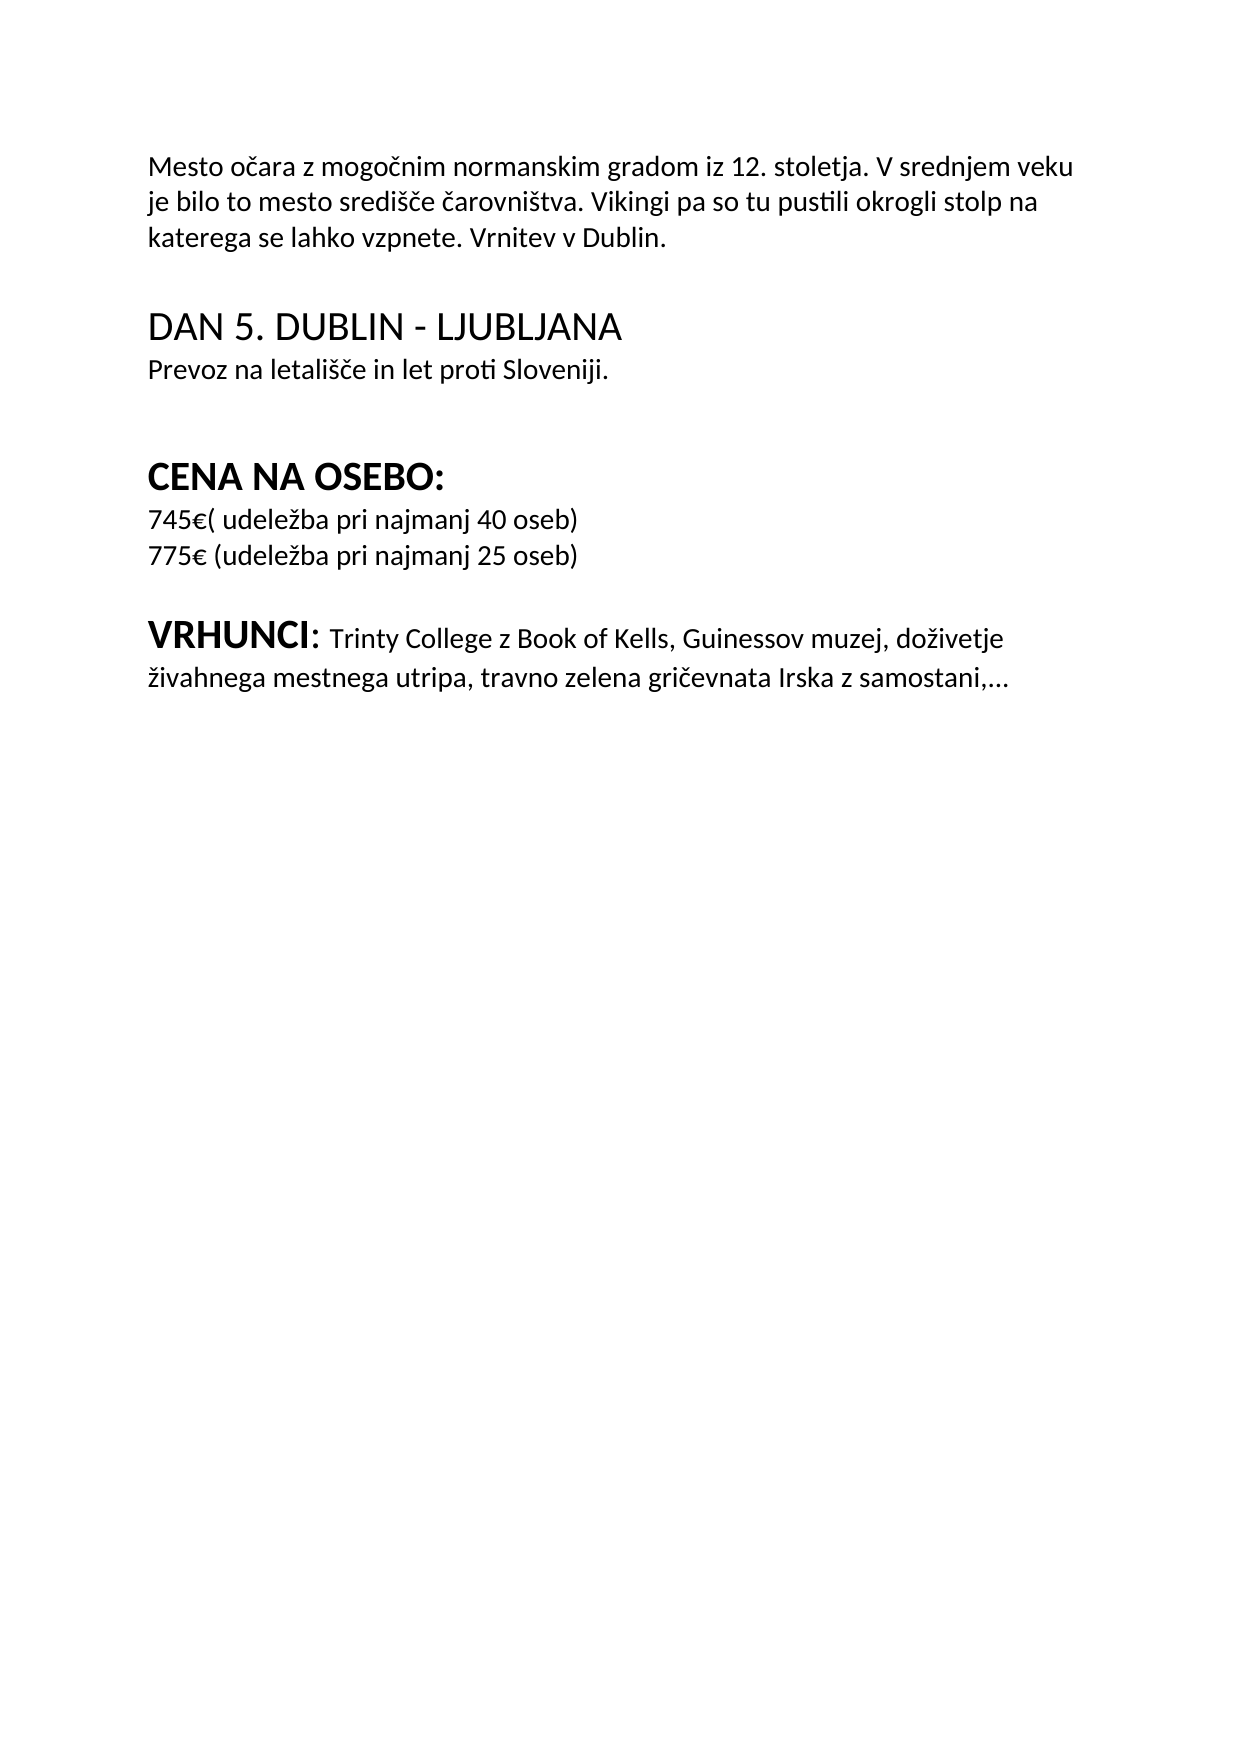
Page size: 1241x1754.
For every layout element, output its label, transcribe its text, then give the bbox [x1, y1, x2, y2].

text CENA NA OSEBO: [148, 450, 1093, 501]
text 745€( udeležba pri najmanj 40 oseb) [148, 501, 1093, 537]
text Prevoz na letališče in let proti Sloveniji. [148, 351, 1093, 387]
text 775€ (udeležba pri najmanj 25 oseb) [148, 537, 1093, 572]
text DAN 5. DUBLIN - LJUBLJANA [148, 300, 1093, 351]
text VRHUNCI: Trinty College z Book of Kells, Guinessov muzej, doživetje živahnega mestnega utripa, travno zelena gričevnata Irska z samostani,... [148, 608, 1093, 694]
text Mesto očara z mogočnim normanskim gradom iz 12. stoletja. V srednjem veku je bilo to mesto središče čarovništva. Vikingi pa so tu pustili okrogli stolp na katerega se lahko vzpnete. Vrnitev v Dublin. [148, 148, 1093, 254]
